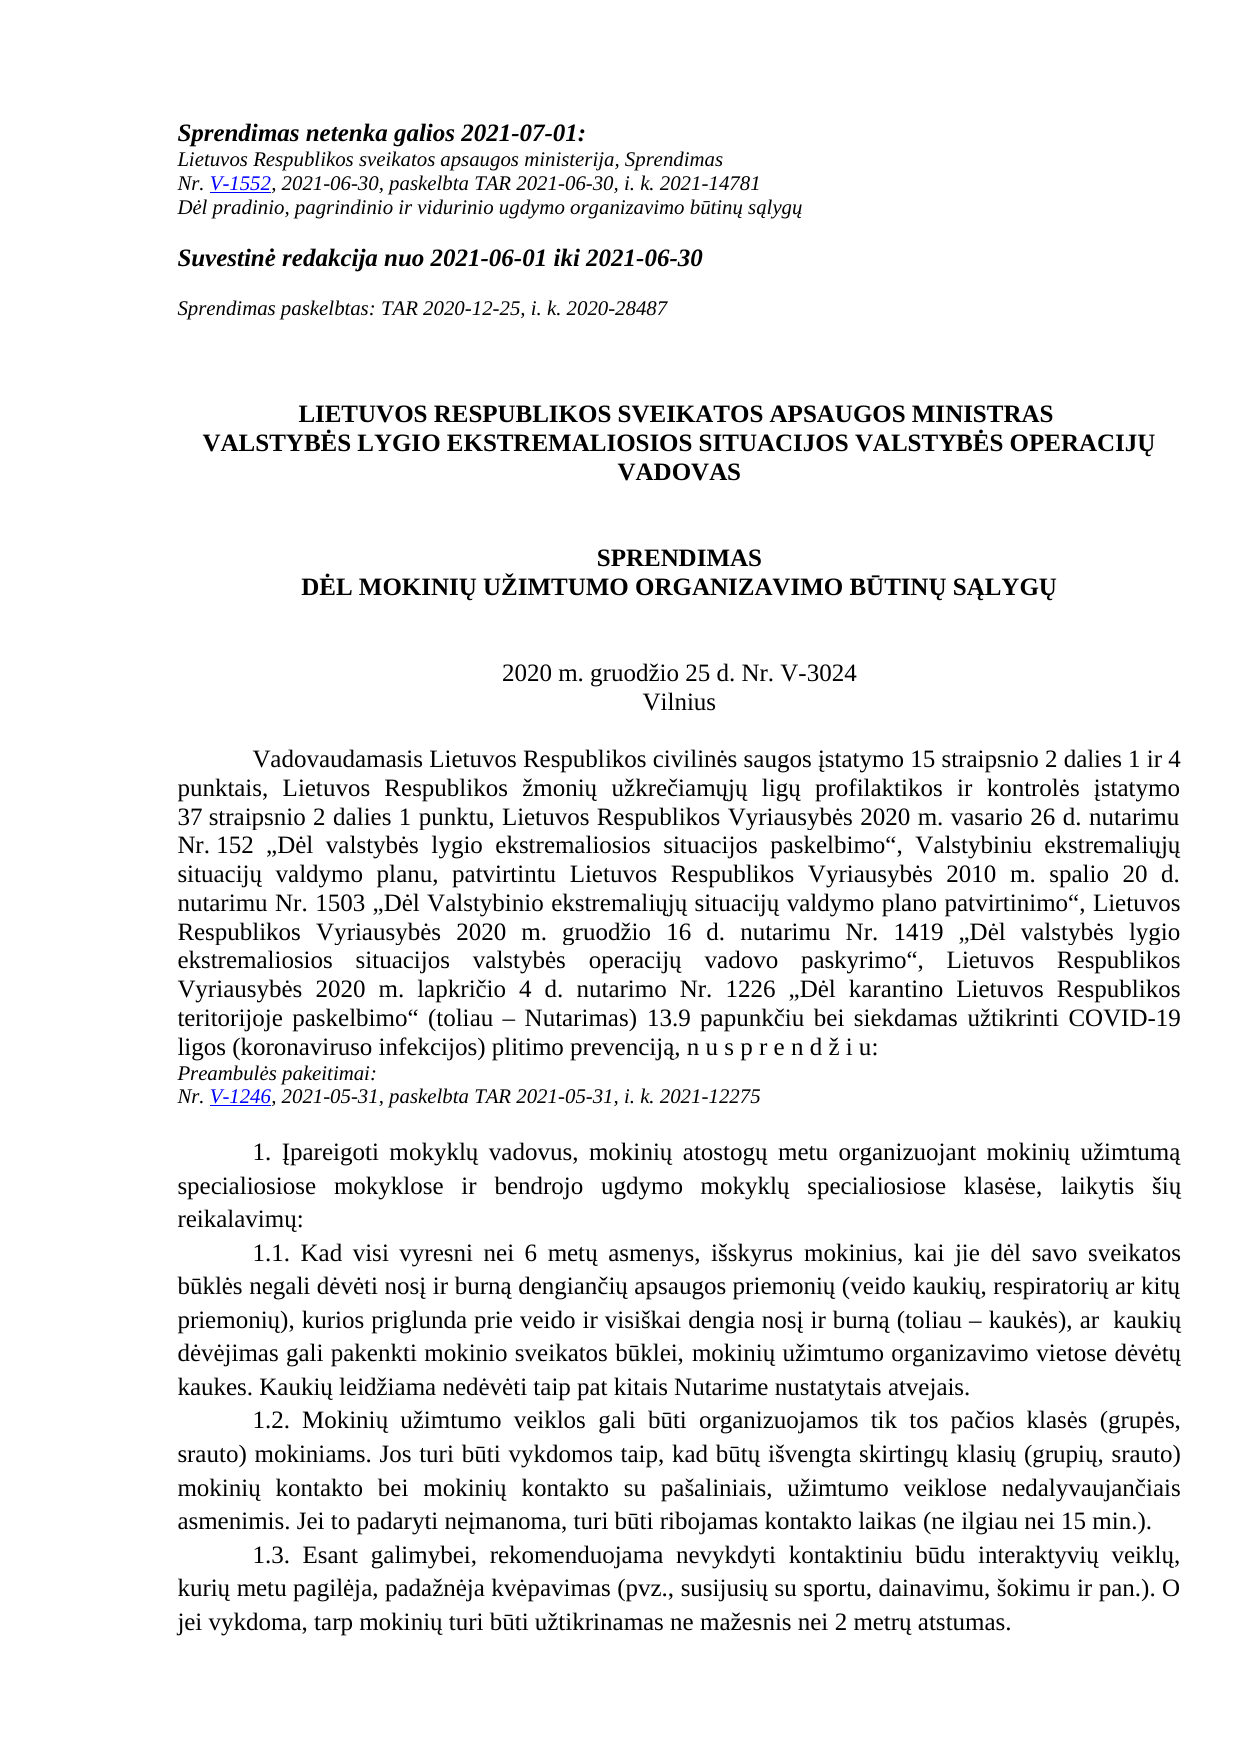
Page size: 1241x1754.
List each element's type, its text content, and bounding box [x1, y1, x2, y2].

text SPRENDIMAS [177, 543, 1181, 572]
text Nr. V-1246, 2021-05-31, paskelbta TAR 2021-05-31, i. k. 2021-12275 [177, 1084, 1181, 1108]
text Vadovaudamasis Lietuvos Respublikos civilinės saugos įstatymo 15 straipsnio 2 dalies 1 ir 4 punktais, Lietuvos Respublikos žmonių užkrečiamųjų ligų profilaktikos ir kontrolės įstatymo 37 straipsnio 2 dalies 1 punktu, Lietuvos Respublikos Vyriausybės 2020 m. vasario 26 d. nutarimu Nr. 152 „Dėl valstybės lygio ekstremaliosios situacijos paskelbimo“, Valstybiniu ekstremaliųjų situacijų valdymo planu, patvirtintu Lietuvos Respublikos Vyriausybės 2010 m. spalio 20 d. nutarimu Nr. 1503 „Dėl Valstybinio ekstremaliųjų situacijų valdymo plano patvirtinimo“, Lietuvos Respublikos Vyriausybės 2020 m. gruodžio 16 d. nutarimu Nr. 1419 „Dėl valstybės lygio ekstremaliosios situacijos valstybės operacijų vadovo paskyrimo“, Lietuvos Respublikos Vyriausybės 2020 m. lapkričio 4 d. nutarimo Nr. 1226 „Dėl karantino Lietuvos Respublikos teritorijoje paskelbimo“ (toliau – Nutarimas) 13.9 papunkčiu bei siekdamas užtikrinti COVID-19 ligos (koronaviruso infekcijos) plitimo prevenciją, n u s p r e n d ž i u: [177, 744, 1181, 1060]
text 1.3. Esant galimybei, rekomenduojama nevykdyti kontaktiniu būdu interaktyvių veiklų, kurių metu pagilėja, padažnėja kvėpavimas (pvz., susijusių su sportu, dainavimu, šokimu ir pan.). O jei vykdoma, tarp mokinių turi būti užtikrinamas ne mažesnis nei 2 metrų atstumas. [177, 1540, 1181, 1636]
text Sprendimas netenka galios 2021-07-01: [177, 118, 1181, 147]
text Sprendimas paskelbtas: TAR 2020-12-25, i. k. 2020-28487 [177, 296, 1181, 320]
text Suvestinė redakcija nuo 2021-06-01 iki 2021-06-30 [177, 243, 1181, 272]
text 1.1. Kad visi vyresni nei 6 metų asmenys, išskyrus mokinius, kai jie dėl savo sveikatos būklės negali dėvėti nosį ir burną dengiančių apsaugos priemonių (veido kaukių, respiratorių ar kitų priemonių), kurios priglunda prie veido ir visiškai dengia nosį ir burną (toliau – kaukės), ar kaukių dėvėjimas gali pakenkti mokinio sveikatos būklei, mokinių užimtumo organizavimo vietose dėvėtų kaukes. Kaukių leidžiama nedėvėti taip pat kitais Nutarime nustatytais atvejais. [177, 1238, 1181, 1401]
text Nr. V-1552, 2021-06-30, paskelbta TAR 2021-06-30, i. k. 2021-14781 [177, 171, 1181, 195]
text Vilnius [177, 687, 1181, 715]
text VALSTYBĖS LYGIO EKSTREMALIOSIOS SITUACIJOS VALSTYBĖS OPERACIJŲ VADOVAS [177, 428, 1181, 485]
text LIETUVOS RESPUBLIKOS SVEIKATOS APSAUGOS MINISTRAS [177, 399, 1181, 428]
text Lietuvos Respublikos sveikatos apsaugos ministerija, Sprendimas [177, 147, 1181, 171]
text Preambulės pakeitimai: [177, 1060, 1181, 1084]
text Dėl pradinio, pagrindinio ir vidurinio ugdymo organizavimo būtinų sąlygų [177, 195, 1181, 219]
text 2020 m. gruodžio 25 d. Nr. V-3024 [177, 658, 1181, 687]
text DĖL MOKINIŲ UŽIMTUMO ORGANIZAVIMO BŪTINŲ SĄLYGŲ [177, 572, 1181, 600]
text 1.2. Mokinių užimtumo veiklos gali būti organizuojamos tik tos pačios klasės (grupės, srauto) mokiniams. Jos turi būti vykdomos taip, kad būtų išvengta skirtingų klasių (grupių, srauto) mokinių kontakto bei mokinių kontakto su pašaliniais, užimtumo veiklose nedalyvaujančiais asmenimis. Jei to padaryti neįmanoma, turi būti ribojamas kontakto laikas (ne ilgiau nei 15 min.). [177, 1406, 1181, 1535]
text 1. Įpareigoti mokyklų vadovus, mokinių atostogų metu organizuojant mokinių užimtumą specialiosiose mokyklose ir bendrojo ugdymo mokyklų specialiosiose klasėse, laikytis šių reikalavimų: [177, 1137, 1181, 1233]
